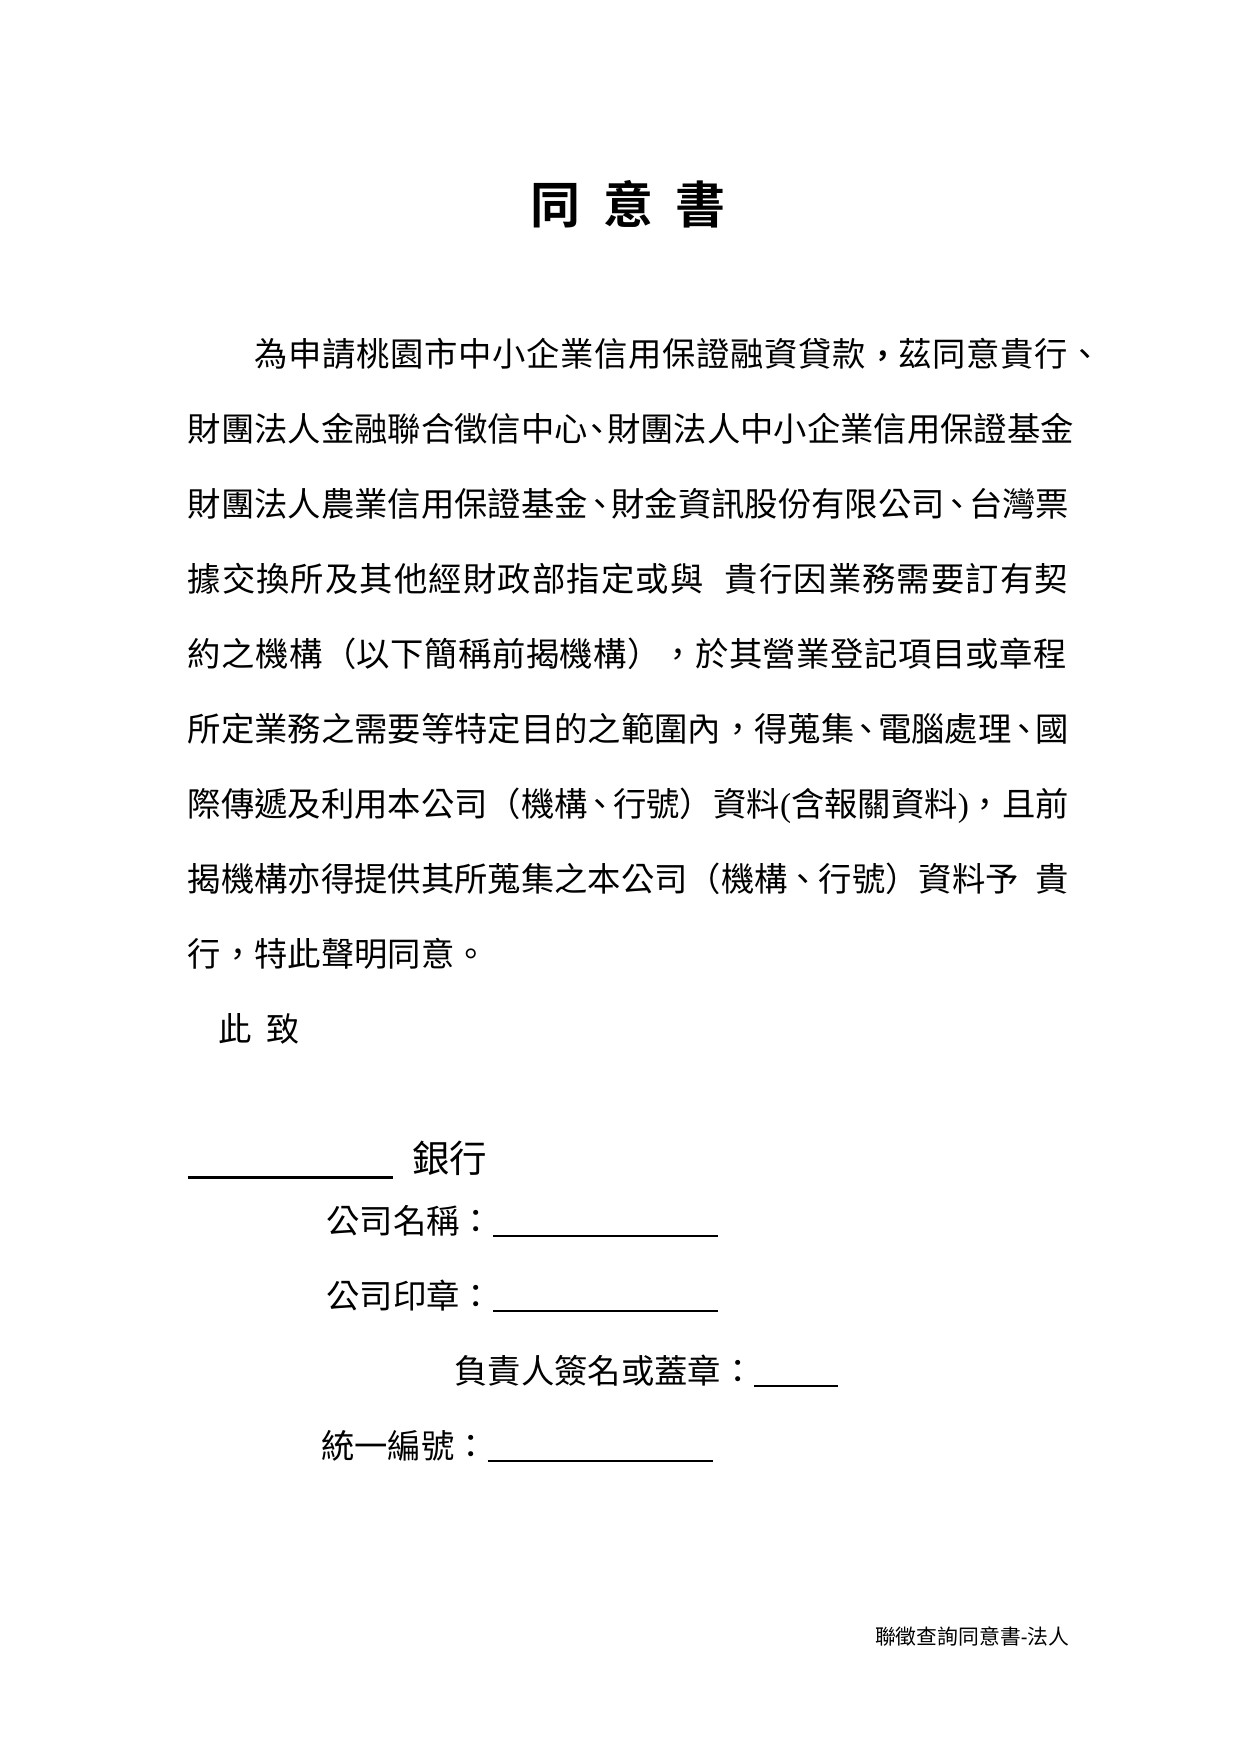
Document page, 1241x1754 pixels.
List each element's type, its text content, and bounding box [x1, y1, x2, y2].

text 公司印章： [187, 1256, 1069, 1331]
text 公司名稱： [187, 1181, 1069, 1256]
text 統一編號： [187, 1406, 1069, 1481]
text 銀行 [187, 1139, 1069, 1181]
text 負責人簽名或蓋章： [187, 1331, 1069, 1406]
text 同 意 書 [187, 164, 1069, 239]
text 此 致 [187, 989, 1069, 1064]
text 為申請桃園市中小企業信用保證融資貸款，茲同意貴行、財團法人金融聯合徵信中心、財團法人中小企業信用保證基金、財團法人農業信用保證基金、財金資訊股份有限公司、台灣票據交換所及其他經財政部指定或與 貴行因業務需要訂有契約之機構（以下簡稱前揭機構），於其營業登記項目或章程所定業務之需要等特定目的之範圍內，得蒐集、電腦處理、國際傳遞及利用本公司（機構、行號）資料(含報關資料)，且前揭機構亦得提供其所蒐集之本公司（機構、行號）資料予 貴行，特此聲明同意。 [187, 314, 1069, 989]
